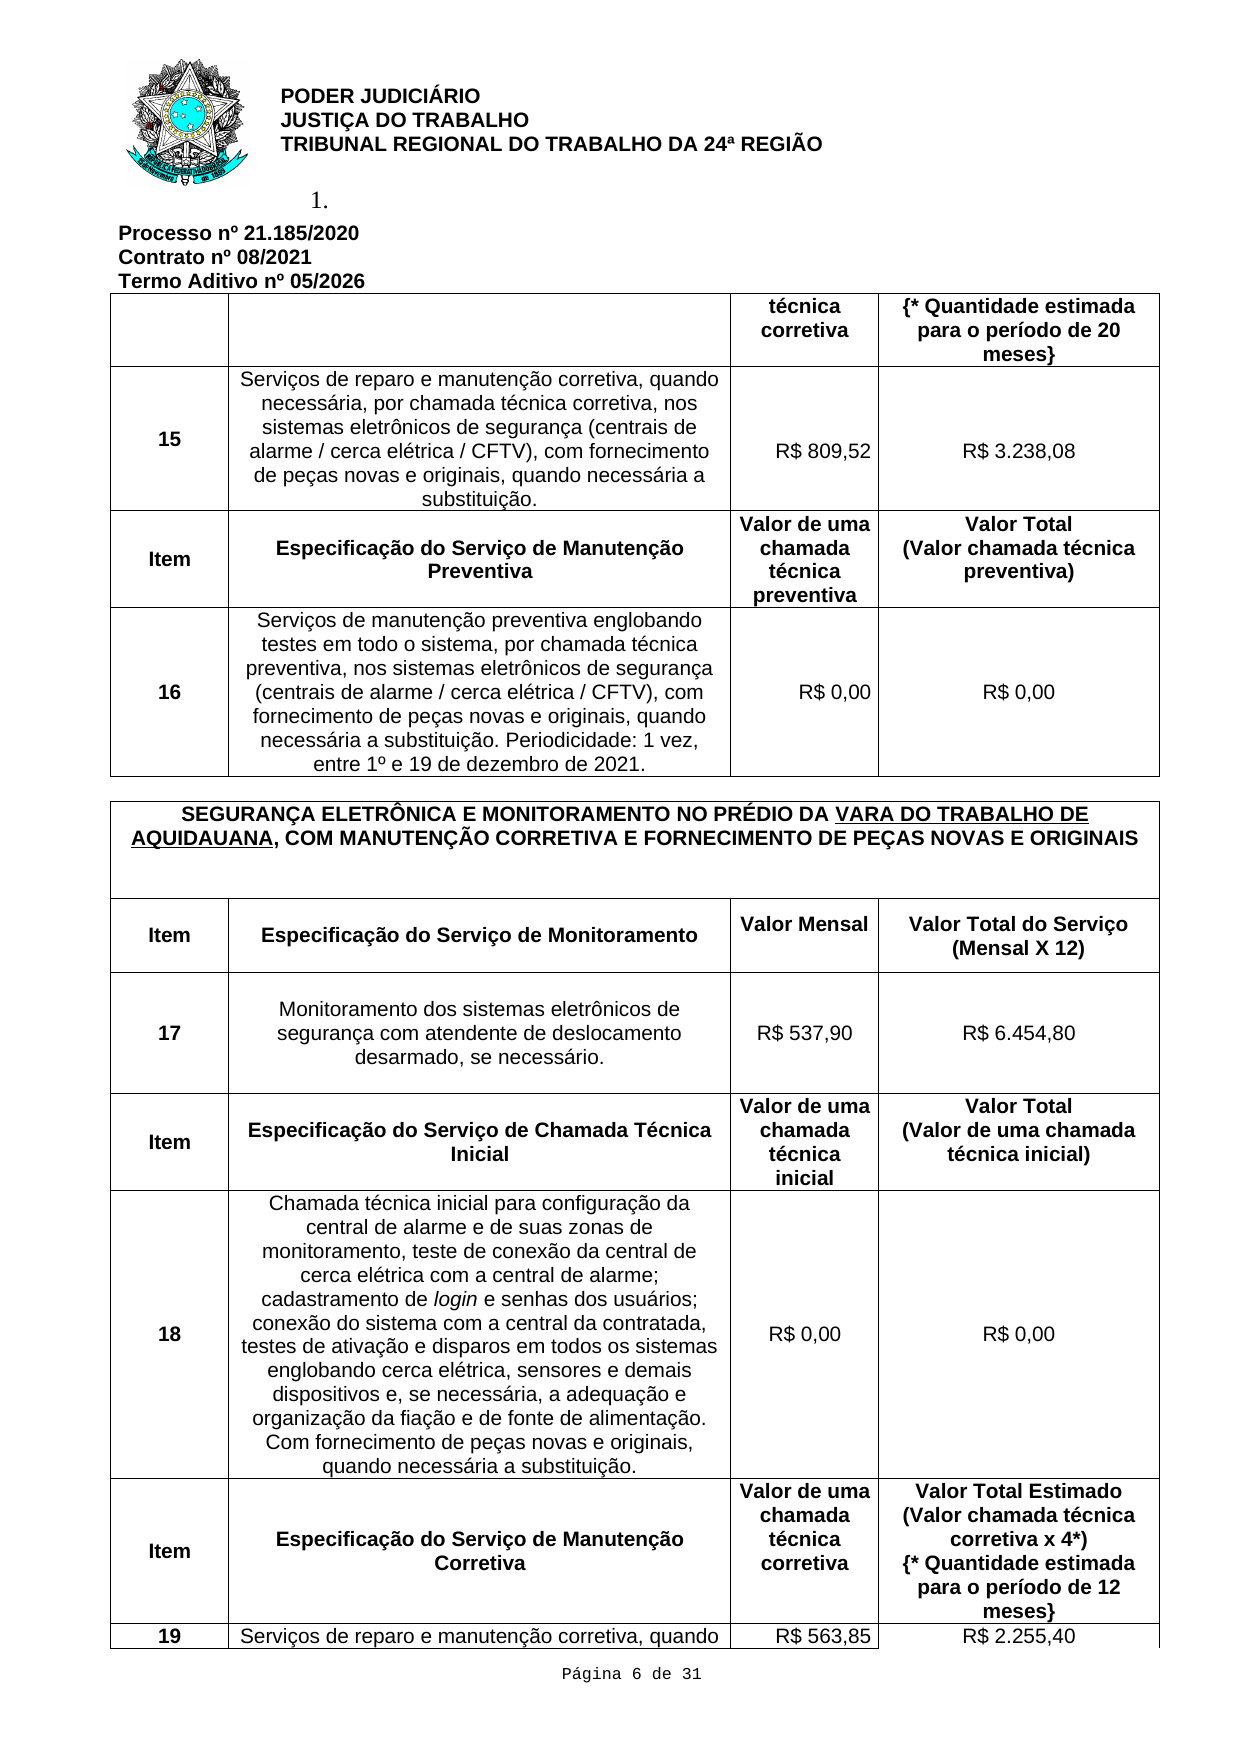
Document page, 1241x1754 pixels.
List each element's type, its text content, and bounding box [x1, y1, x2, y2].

table_cell Especificação do Serviço de Manutenção Preventiva [229, 511, 730, 607]
table_cell {* Quantidade estimada para o período de 20 meses} [879, 294, 1159, 366]
table_cell Valor Total (Valor de uma chamada técnica inicial) [879, 1094, 1159, 1189]
table_cell Serviços de reparo e manutenção corretiva, quando [229, 1624, 730, 1648]
table_cell R$ 2.255,40 [879, 1624, 1159, 1648]
table_cell Serviços de manutenção preventiva englobando testes em todo o sistema, por chamada técnica preventiva, nos sistemas eletrônicos de segurança (centrais de alarme / cerca elétrica / CFTV), com fornecimento de peças novas e originais, quando necessária a substituição. Periodicidade: 1 vez, entre 1º e 19 de dezembro de 2021. [229, 608, 730, 776]
table_cell R$ 563,85 [731, 1624, 878, 1648]
table_cell R$ 809,52 [731, 367, 878, 510]
table_cell Chamada técnica inicial para configuração da central de alarme e de suas zonas de monitoramento, teste de conexão da central de cerca elétrica com a central de alarme; cadastramento de login e senhas dos usuários; conexão do sistema com a central da contratada, testes de ativação e disparos em todos os sistemas englobando cerca elétrica, sensores e demais dispositivos e, se necessária, a adequação e organização da fiação e de fonte de alimentação. Com fornecimento de peças novas e originais, quando necessária a substituição. [229, 1191, 730, 1478]
table_cell Item [111, 1479, 228, 1623]
table_cell 19 [111, 1624, 228, 1648]
table_cell Valor de uma chamada técnica corretiva [731, 1479, 878, 1623]
table_cell Valor de uma chamada técnica preventiva [731, 511, 878, 607]
table_cell Valor Mensal [731, 899, 878, 972]
table_cell Valor Total Estimado (Valor chamada técnica corretiva x 4*) {* Quantidade estimada para o período de 12 meses} [879, 1479, 1159, 1623]
table_cell técnica corretiva [731, 294, 878, 366]
table_cell Valor Total do Serviço (Mensal X 12) [879, 899, 1159, 972]
table_cell 17 [111, 973, 228, 1093]
table_cell Especificação do Serviço de Chamada Técnica Inicial [229, 1094, 730, 1189]
table_cell R$ 3.238,08 [879, 367, 1159, 510]
table_cell Item [111, 899, 228, 972]
table_cell R$ 0,00 [879, 608, 1159, 776]
table_cell R$ 0,00 [731, 1191, 878, 1478]
table_cell Item [111, 511, 228, 607]
table_cell Valor Total (Valor chamada técnica preventiva) [879, 511, 1159, 607]
table_cell [229, 294, 730, 366]
table_cell R$ 0,00 [731, 608, 878, 776]
table_cell Especificação do Serviço de Manutenção Corretiva [229, 1479, 730, 1623]
table_cell Serviços de reparo e manutenção corretiva, quando necessária, por chamada técnica corretiva, nos sistemas eletrônicos de segurança (centrais de alarme / cerca elétrica / CFTV), com fornecimento de peças novas e originais, quando necessária a substituição. [229, 367, 730, 510]
table_cell R$ 537,90 [731, 973, 878, 1093]
table_cell Especificação do Serviço de Monitoramento [229, 899, 730, 972]
table_cell 16 [111, 608, 228, 776]
table_cell R$ 0,00 [879, 1191, 1159, 1478]
table_cell 15 [111, 367, 228, 510]
table_cell Item [111, 1094, 228, 1189]
table_cell R$ 6.454,80 [879, 973, 1159, 1093]
table_cell 18 [111, 1191, 228, 1478]
table_cell Monitoramento dos sistemas eletrônicos de segurança com atendente de deslocamento desarmado, se necessário. [229, 973, 730, 1093]
table_header SEGURANÇA ELETRÔNICA E MONITORAMENTO NO PRÉDIO DA VARA DO TRABALHO DE AQUIDAUANA, COM MANUTENÇÃO CORRETIVA E FORNECIMENTO DE PEÇAS NOVAS E ORIGINAIS [111, 802, 1159, 898]
table_cell Valor de uma chamada técnica inicial [731, 1094, 878, 1189]
table_cell [111, 294, 228, 366]
